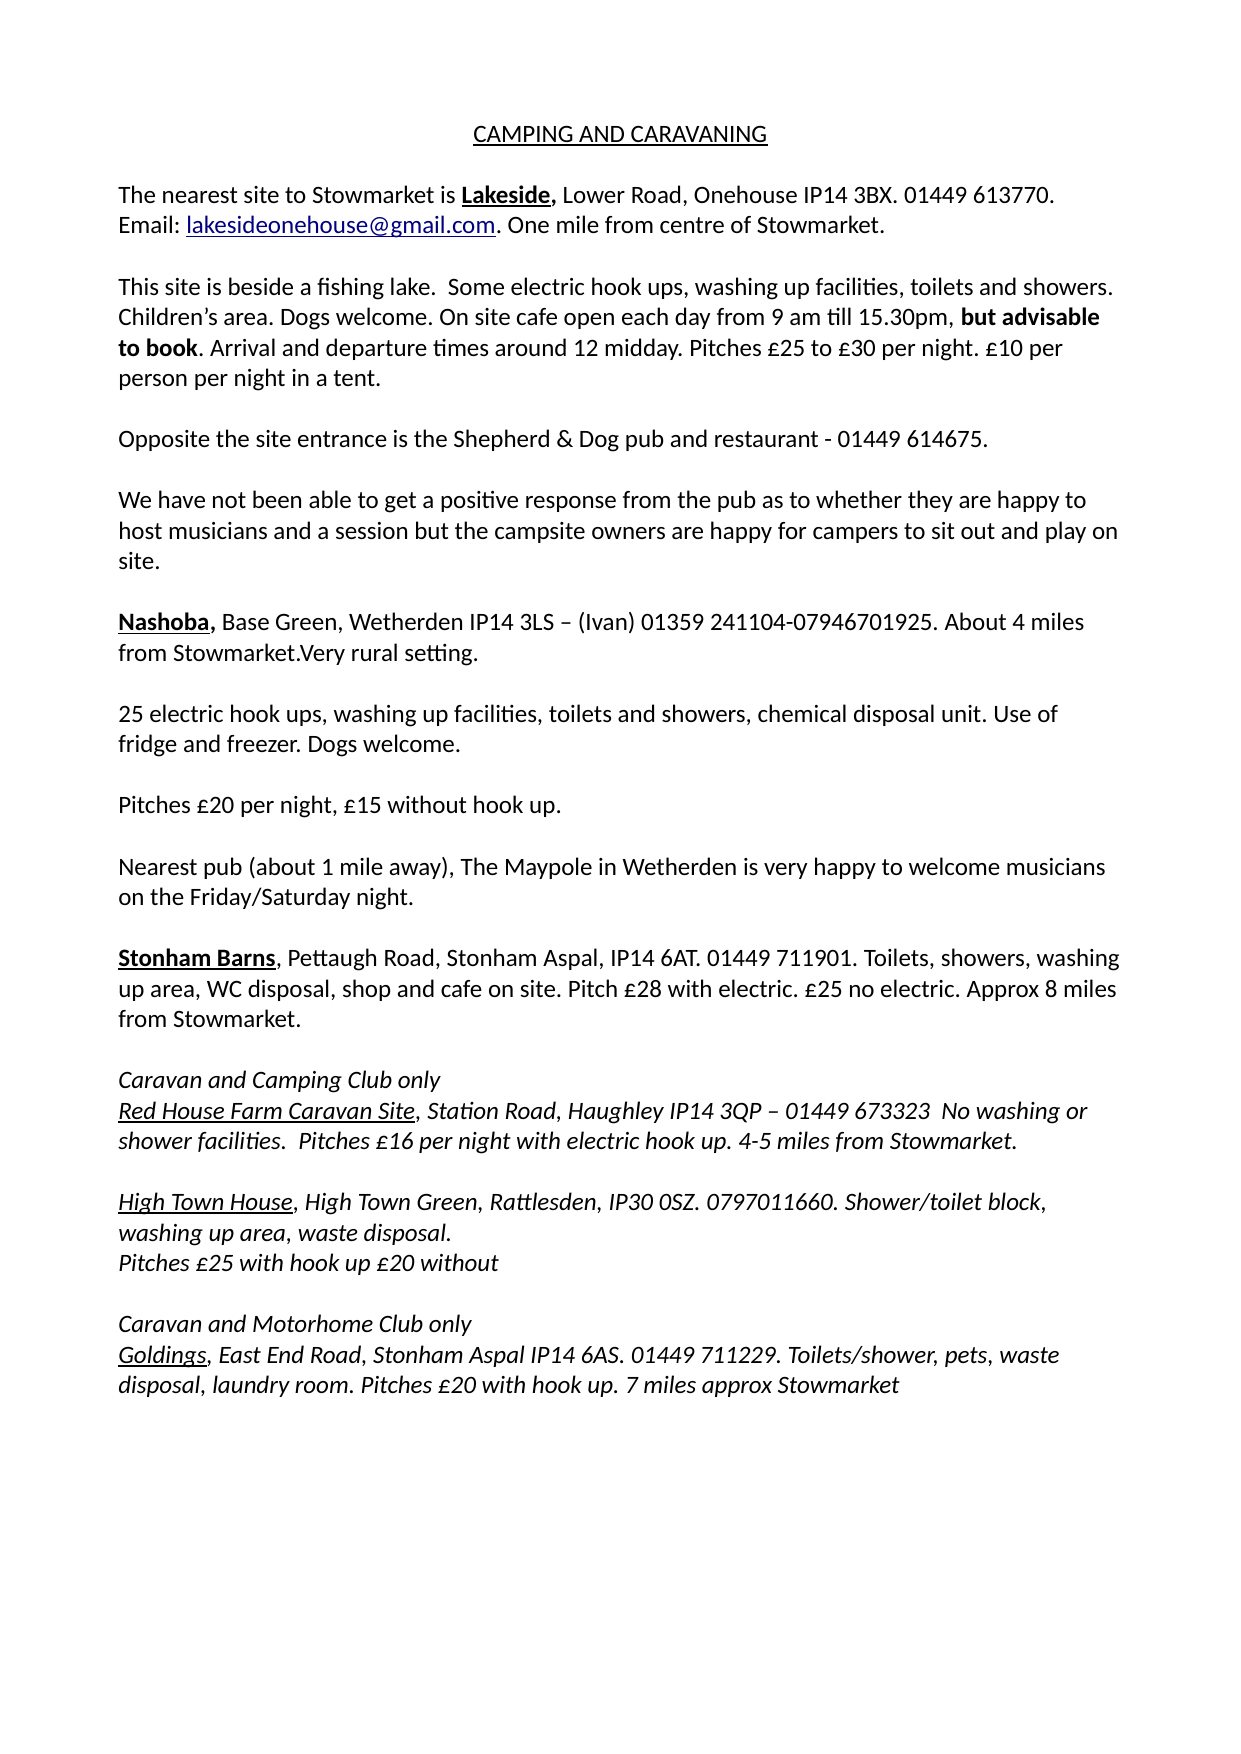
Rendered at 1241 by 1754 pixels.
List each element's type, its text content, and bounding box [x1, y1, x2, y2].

text Nashoba, Base Green, Wetherden IP14 3LS – (Ivan) 01359 241104-07946701925. About 4 miles from Stowmarket.Very rural setting. [118, 606, 1122, 667]
text Caravan and Camping Club only [118, 1064, 1122, 1095]
text Nearest pub (about 1 mile away), The Maypole in Wetherden is very happy to welcome musicians on the Friday/Saturday night. [118, 851, 1122, 912]
text Caravan and Motorhome Club only [118, 1308, 1122, 1339]
text Pitches £25 with hook up £20 without [118, 1247, 1122, 1278]
text CAMPING AND CARAVANING [118, 118, 1122, 149]
text Email: lakesideonehouse@gmail.com. One mile from centre of Stowmarket. [118, 210, 1122, 240]
text Stonham Barns, Pettaugh Road, Stonham Aspal, IP14 6AT. 01449 711901. Toilets, showers, washing up area, WC disposal, shop and cafe on site. Pitch £28 with electric. £25 no electric. Approx 8 miles from Stowmarket. [118, 942, 1122, 1034]
text Pitches £20 per night, £15 without hook up. [118, 789, 1122, 820]
text Red House Farm Caravan Site, Station Road, Haughley IP14 3QP – 01449 673323 No washing or shower facilities. Pitches £16 per night with electric hook up. 4-5 miles from Stowmarket. [118, 1095, 1122, 1156]
text Opposite the site entrance is the Shepherd & Dog pub and restaurant - 01449 614675. [118, 423, 1122, 454]
text 25 electric hook ups, washing up facilities, toilets and showers, chemical disposal unit. Use of fridge and freezer. Dogs welcome. [118, 698, 1122, 759]
text We have not been able to get a positive response from the pub as to whether they are happy to host musicians and a session but the campsite owners are happy for campers to sit out and play on site. [118, 484, 1122, 576]
text High Town House, High Town Green, Rattlesden, IP30 0SZ. 0797011660. Shower/toilet block, washing up area, waste disposal. [118, 1186, 1122, 1247]
text The nearest site to Stowmarket is Lakeside, Lower Road, Onehouse IP14 3BX. 01449 613770. [118, 179, 1122, 210]
text Goldings, East End Road, Stonham Aspal IP14 6AS. 01449 711229. Toilets/shower, pets, waste disposal, laundry room. Pitches £20 with hook up. 7 miles approx Stowmarket [118, 1339, 1122, 1400]
text This site is beside a fishing lake. Some electric hook ups, washing up facilities, toilets and showers. Children’s area. Dogs welcome. On site cafe open each day from 9 am till 15.30pm, but advisable to book. Arrival and departure times around 12 midday. Pitches £25 to £30 per night. £10 per person per night in a tent. [118, 271, 1122, 393]
